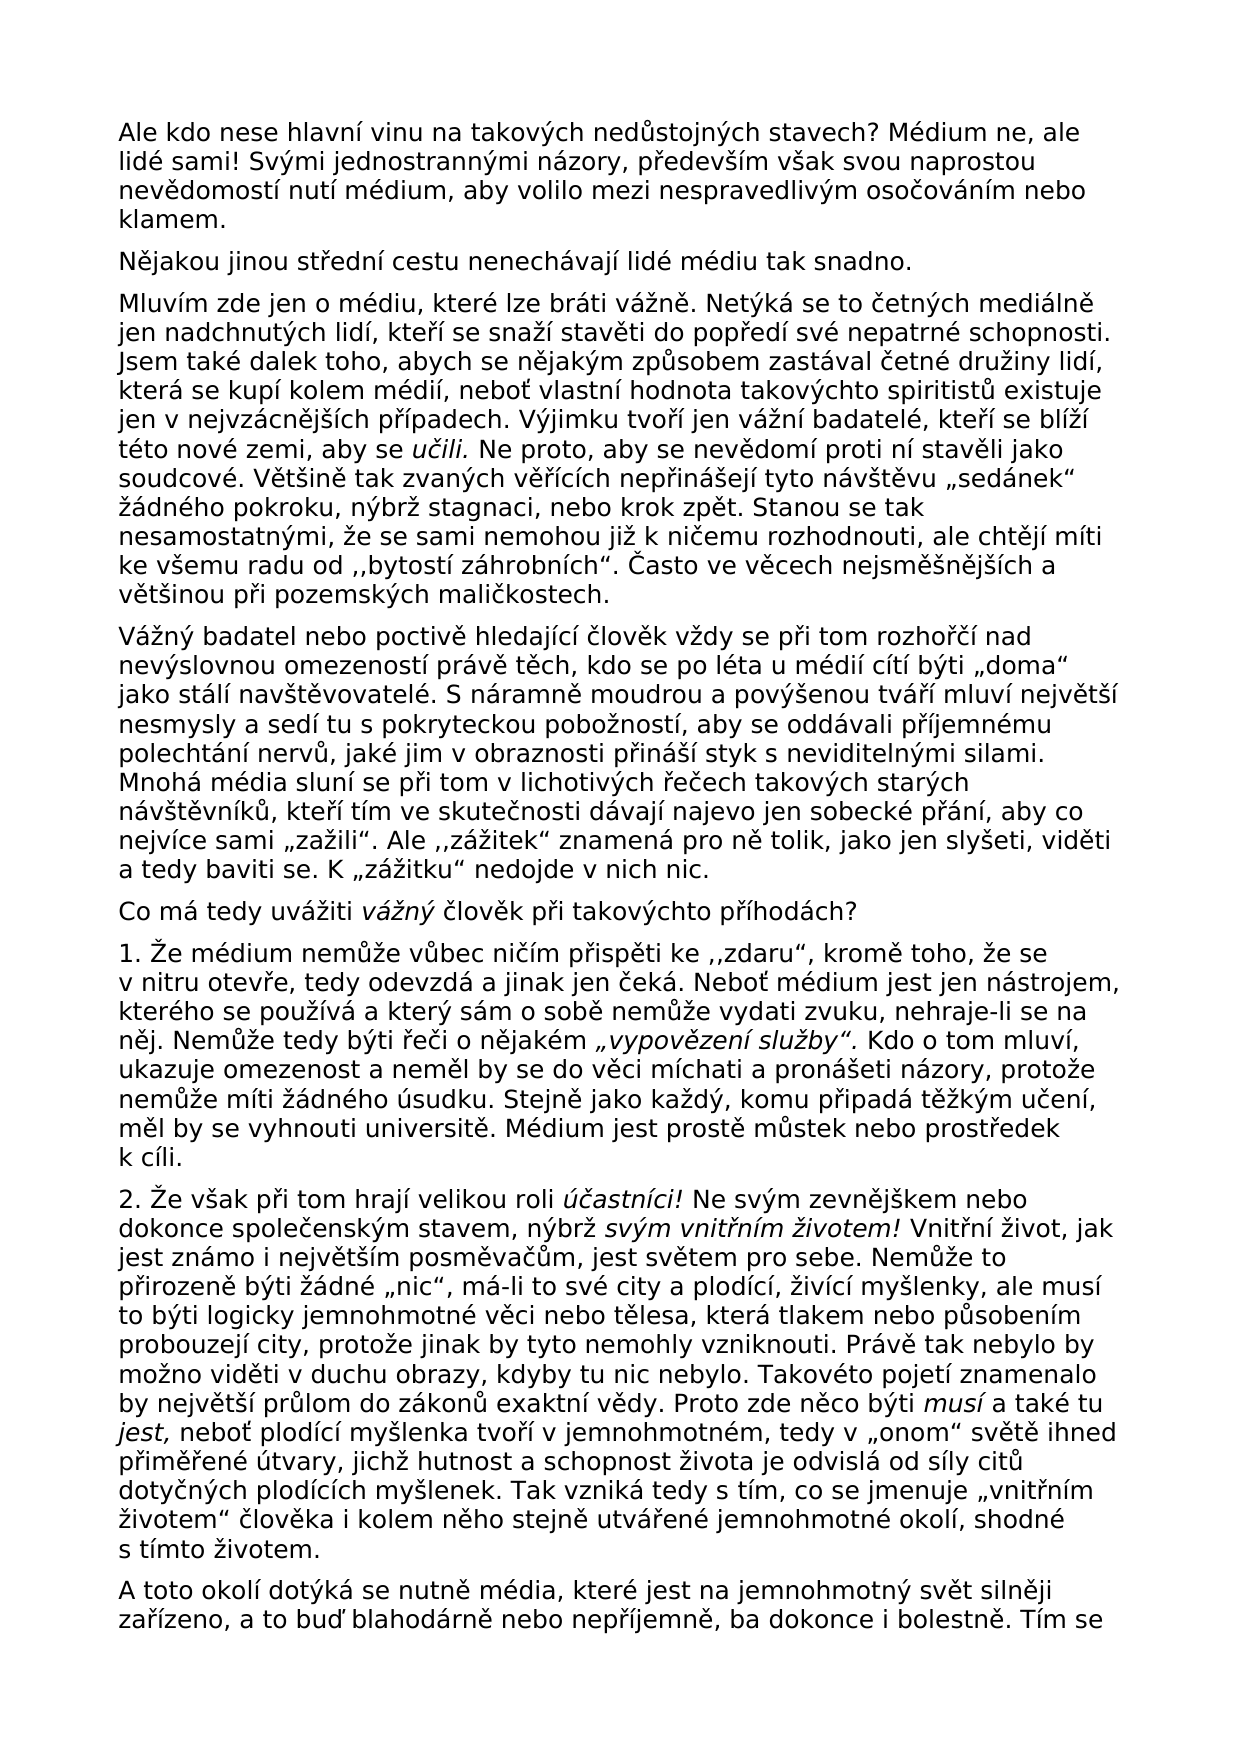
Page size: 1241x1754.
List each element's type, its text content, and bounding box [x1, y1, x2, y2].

text Co má tedy uvážiti vážný člověk při takovýchto příhodách? [118, 897, 1122, 926]
text Nějakou jinou střední cestu nenechávají lidé médiu tak snadno. [118, 247, 1122, 276]
text 2. Že však při tom hrají velikou roli účastníci! Ne svým zevnějškem nebo dokonce společenským stavem, nýbrž svým vnitřním životem! Vnitřní život, jak jest známo i největším posměvačům, jest světem pro sebe. Nemůže to přirozeně býti žádné „nic“, má-li to své city a plodící, živící myšlenky, ale musí to býti logicky jemnohmotné věci nebo tělesa, která tlakem nebo působením probouzejí city, protože jinak by tyto nemohly vzniknouti. Právě tak nebylo by možno viděti v duchu obrazy, kdyby tu nic nebylo. Takovéto pojetí znamenalo by největší průlom do zákonů exaktní vědy. Proto zde něco býti musí a také tu jest, neboť plodící myšlenka tvoří v jemnohmotném, tedy v „onom“ světě ihned přiměřené útvary, jichž hutnost a schopnost života je odvislá od síly citů dotyčných plodících myšlenek. Tak vzniká tedy s tím, co se jmenuje „vnitřním životem“ člověka i kolem něho stejně utvářené jemnohmotné okolí, shodné s tímto životem. [118, 1185, 1122, 1564]
text Vážný badatel nebo poctivě hledající člověk vždy se při tom rozhořčí nad nevýslovnou omezeností právě těch, kdo se po léta u médií cítí býti „doma“ jako stálí navštěvovatelé. S náramně moudrou a povýšenou tváří mluví největší nesmysly a sedí tu s pokryteckou pobožností, aby se oddávali příjemnému polechtání nervů, jaké jim v obraznosti přináší styk s neviditelnými silami. Mnohá média sluní se při tom v lichotivých řečech takových starých návštěvníků, kteří tím ve skutečnosti dávají najevo jen sobecké přání, aby co nejvíce sami „zažili“. Ale ,,zážitek“ znamená pro ně tolik, jako jen slyšeti, viděti a tedy baviti se. K „zážitku“ nedojde v nich nic. [118, 622, 1122, 885]
text A toto okolí dotýká se nutně média, které jest na jemnohmotný svět silněji zařízeno, a to buď blahodárně nebo nepříjemně, ba dokonce i bolestně. Tím se [118, 1576, 1122, 1635]
text Mluvím zde jen o médiu, které lze bráti vážně. Netýká se to četných mediálně jen nadchnutých lidí, kteří se snaží stavěti do popředí své nepatrné schopnosti. Jsem také dalek toho, abych se nějakým způsobem zastával četné družiny lidí, která se kupí kolem médií, neboť vlastní hodnota takovýchto spiritistů existuje jen v nejvzácnějších případech. Výjimku tvoří jen vážní badatelé, kteří se blíží této nové zemi, aby se učili. Ne proto, aby se nevědomí proti ní stavěli jako soudcové. Většině tak zvaných věřících nepřinášejí tyto návštěvu „sedánek“ žádného pokroku, nýbrž stagnaci, nebo krok zpět. Stanou se tak nesamostatnými, že se sami nemohou již k ničemu rozhodnouti, ale chtějí míti ke všemu radu od ,,bytostí záhrobních“. Často ve věcech nejsměšnějších a většinou při pozemských maličkostech. [118, 289, 1122, 610]
text 1. Že médium nemůže vůbec ničím přispěti ke ,,zdaru“, kromě toho, že se v nitru otevře, tedy odevzdá a jinak jen čeká. Neboť médium jest jen nástrojem, kterého se používá a který sám o sobě nemůže vydati zvuku, nehraje-li se na něj. Nemůže tedy býti řeči o nějakém „vypovězení služby“. Kdo o tom mluví, ukazuje omezenost a neměl by se do věci míchati a pronášeti názory, protože nemůže míti žádného úsudku. Stejně jako každý, komu připadá těžkým učení, měl by se vyhnouti universitě. Médium jest prostě můstek nebo prostředek k cíli. [118, 939, 1122, 1172]
text Ale kdo nese hlavní vinu na takových nedůstojných stavech? Médium ne, ale lidé sami! Svými jednostrannými názory, především však svou naprostou nevědomostí nutí médium, aby volilo mezi nespravedlivým osočováním nebo klamem. [118, 118, 1122, 235]
